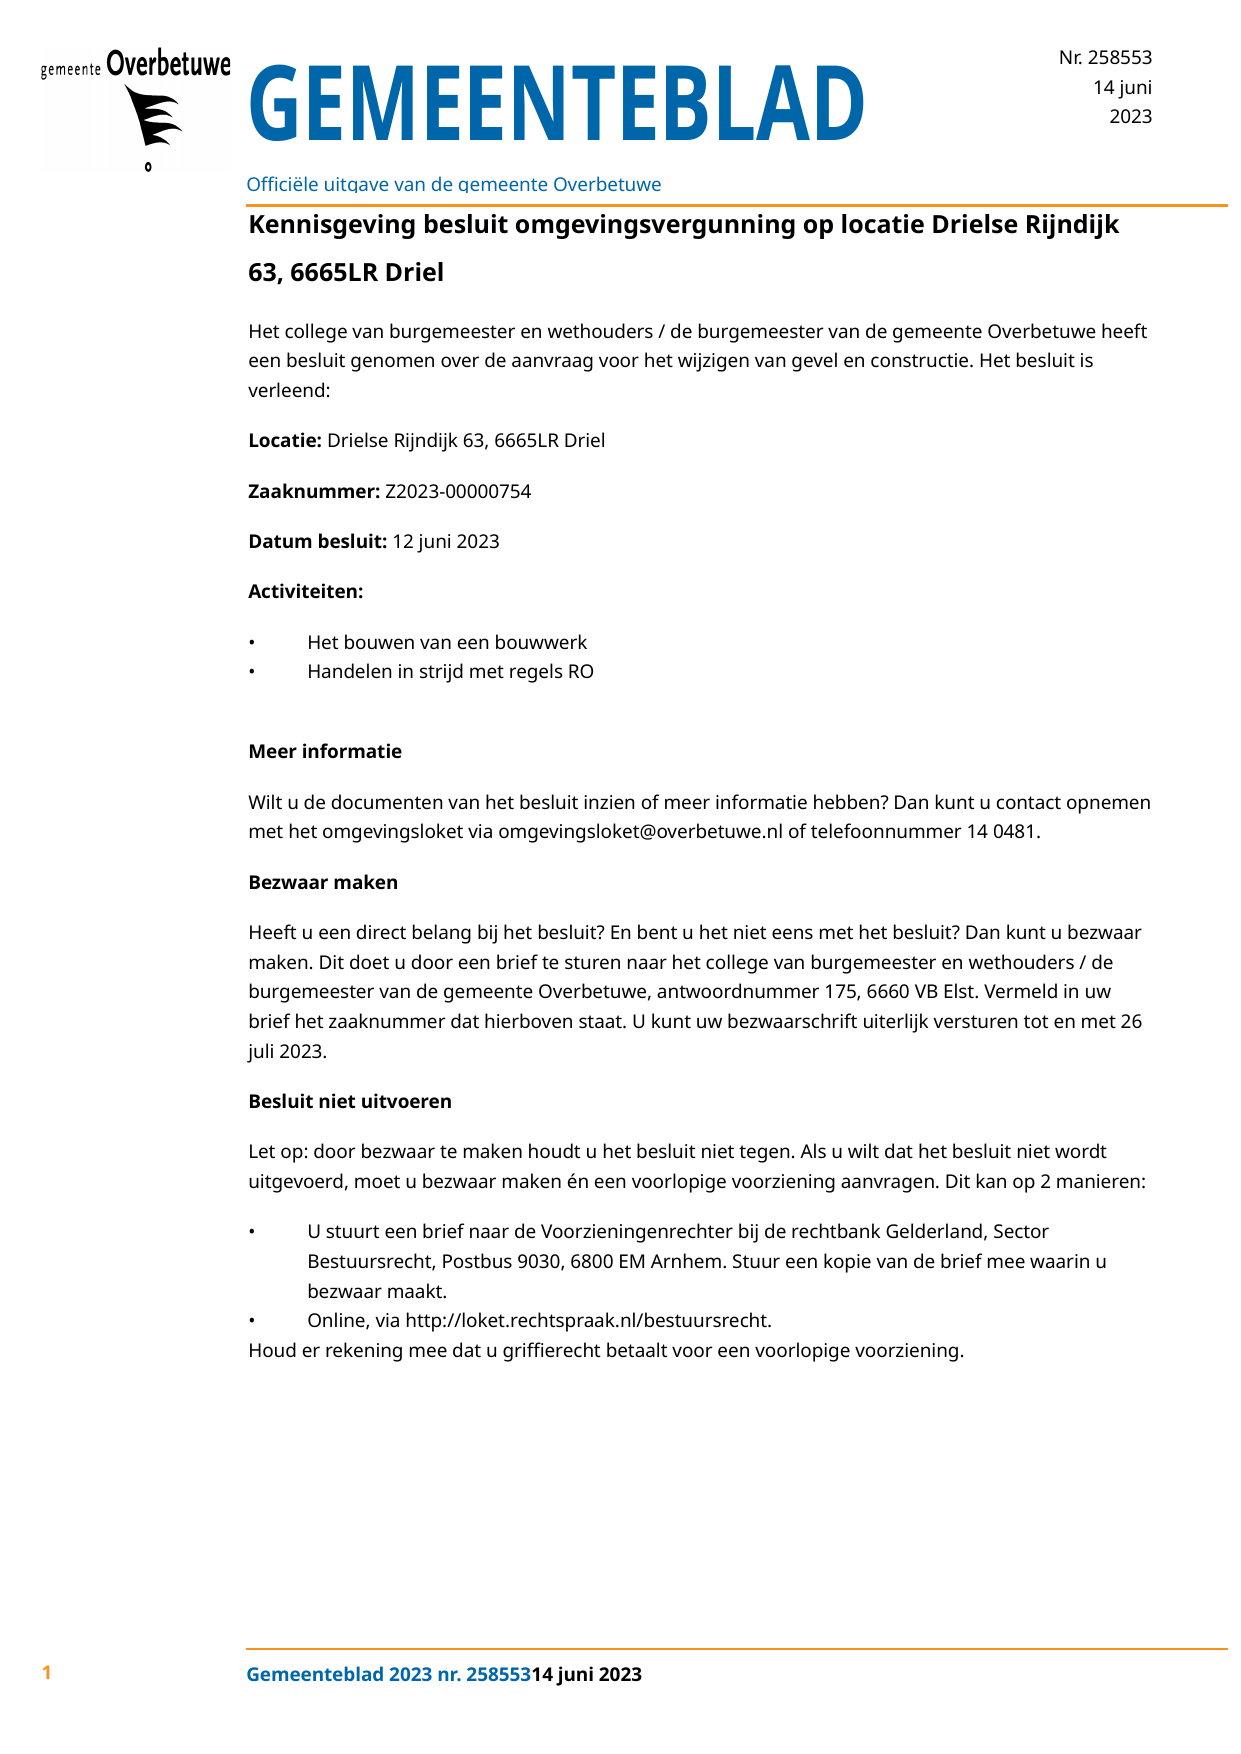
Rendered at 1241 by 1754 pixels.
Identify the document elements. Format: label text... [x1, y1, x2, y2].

list Het bouwen van een bouwwerk [248, 629, 1152, 655]
text Heeft u een direct belang bij het besluit? En bent u het niet eens met het besluit? Dan kunt u bezwaar maken. Dit doet u door een brief te sturen naar het college van burgemeester en wethouders / de burgemeester van de gemeente Overbetuwe, antwoordnummer 175, 6660 VB Elst. Vermeld in uw brief het zaaknummer dat hierboven staat. U kunt uw bezwaarschrift uiterlijk versturen tot en met 26 juli 2023. [248, 919, 1152, 1064]
text Meer informatie [248, 739, 1152, 764]
text Datum besluit: 12 juni 2023 [248, 528, 1152, 554]
text Let op: door bezwaar te maken houdt u het besluit niet tegen. Als u wilt dat het besluit niet wordt uitgevoerd, moet u bezwaar maken én een voorlopige voorziening aanvragen. Dit kan op 2 manieren: [248, 1139, 1152, 1194]
picture [41, 47, 231, 172]
list U stuurt een brief naar de Voorzieningenrechter bij de rechtbank Gelderland, Sector Bestuursrecht, Postbus 9030, 6800 EM Arnhem. Stuur een kopie van de brief mee waarin u bezwaar maakt. [248, 1219, 1152, 1304]
list Handelen in strijd met regels RO [248, 659, 1152, 684]
text Het college van burgemeester en wethouders / de burgemeester van de gemeente Overbetuwe heeft een besluit genomen over de aanvraag voor het wijzigen van gevel en constructie. Het besluit is verleend: [248, 318, 1152, 403]
text Kennisgeving besluit omgevingsvergunning op locatie Drielse Rijndijk 63, 6665LR Driel [248, 207, 1152, 288]
text Houd er rekening mee dat u griffierecht betaalt voor een voorlopige voorziening. [248, 1337, 1152, 1363]
list Online, via http://loket.rechtspraak.nl/bestuursrecht. [248, 1307, 1152, 1333]
text Zaaknummer: Z2023-00000754 [248, 478, 1152, 504]
text Wilt u de documenten van het besluit inzien of meer informatie hebben? Dan kunt u contact opnemen met het omgevingsloket via omgevingsloket@overbetuwe.nl of telefoonnummer 14 0481. [248, 789, 1152, 844]
text Locatie: Drielse Rijndijk 63, 6665LR Driel [248, 427, 1152, 453]
text Bezwaar maken [248, 869, 1152, 895]
text Activiteiten: [248, 579, 1152, 604]
text Besluit niet uitvoeren [248, 1088, 1152, 1114]
